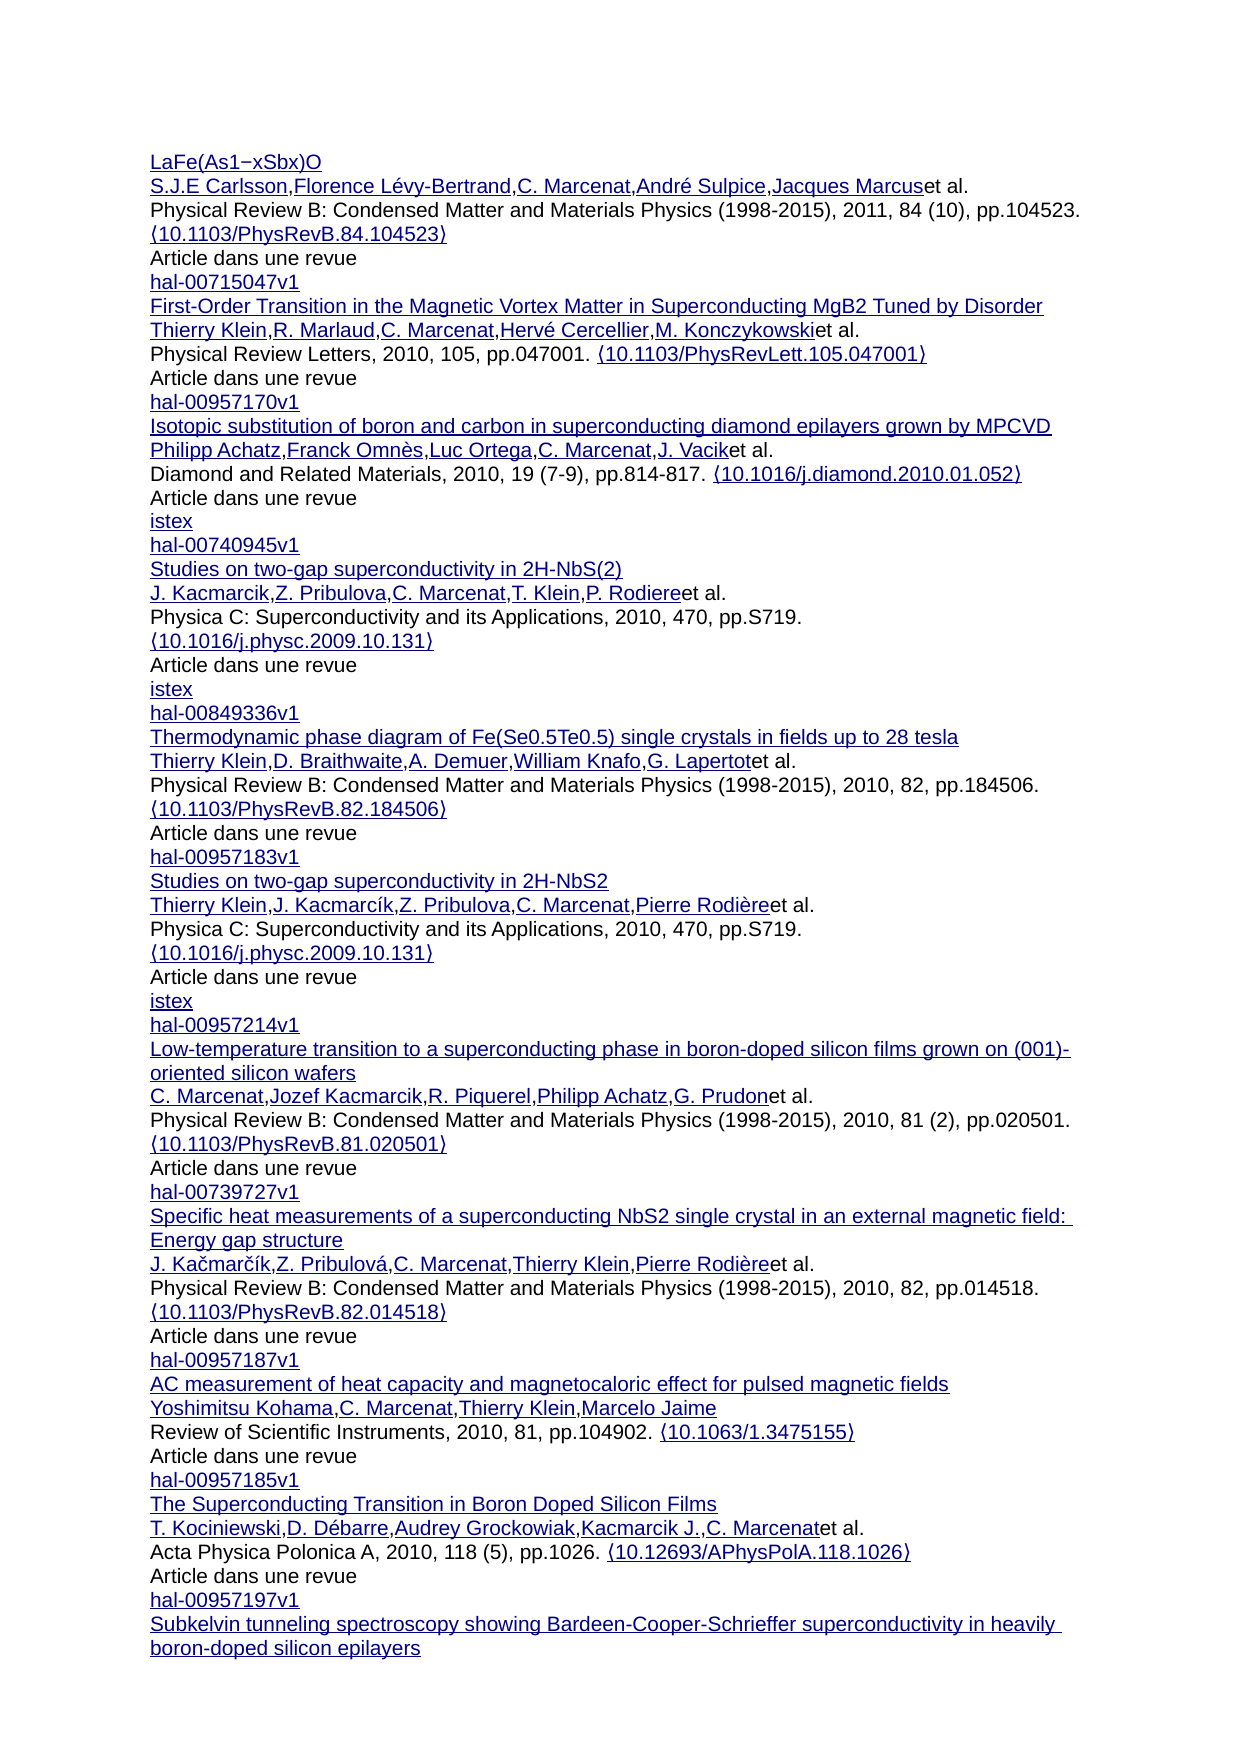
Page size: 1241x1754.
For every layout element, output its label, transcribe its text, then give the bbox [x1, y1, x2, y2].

table_cell Isotopic substitution of boron and carbon in superconducting diamond epilayers grown by MPCVD Philipp Achatz,Franck Omnès,Luc Ortega,C. Marcenat,J. Vaciket al. Diamond and Related Materials, 2010, 19 (7-9), pp.814-817. ⟨10.1016/j.diamond.2010.01.052⟩ Article dans une revue istex hal-00740945v1 [150, 414, 1090, 557]
table_cell AC measurement of heat capacity and magnetocaloric effect for pulsed magnetic fields Yoshimitsu Kohama,C. Marcenat,Thierry Klein,Marcelo Jaime Review of Scientific Instruments, 2010, 81, pp.104902. ⟨10.1063/1.3475155⟩ Article dans une revue hal-00957185v1 [150, 1372, 1090, 1492]
table_cell Thermodynamic phase diagram of Fe(Se0.5Te0.5) single crystals in fields up to 28 tesla Thierry Klein,D. Braithwaite,A. Demuer,William Knafo,G. Lapertotet al. Physical Review B: Condensed Matter and Materials Physics (1998-2015), 2010, 82, pp.184506. ⟨10.1103/PhysRevB.82.184506⟩ Article dans une revue hal-00957183v1 [150, 725, 1090, 869]
table_cell Studies on two-gap superconductivity in 2H-NbS(2) J. Kacmarcik,Z. Pribulova,C. Marcenat,T. Klein,P. Rodiereet al. Physica C: Superconductivity and its Applications, 2010, 470, pp.S719. ⟨10.1016/j.physc.2009.10.131⟩ Article dans une revue istex hal-00849336v1 [150, 557, 1090, 725]
table_cell Specific heat measurements of a superconducting NbS2 single crystal in an external magnetic field: Energy gap structure J. Kačmarčík,Z. Pribulová,C. Marcenat,Thierry Klein,Pierre Rodièreet al. Physical Review B: Condensed Matter and Materials Physics (1998-2015), 2010, 82, pp.014518. ⟨10.1103/PhysRevB.82.014518⟩ Article dans une revue hal-00957187v1 [150, 1204, 1090, 1372]
table_cell Low-temperature transition to a superconducting phase in boron-doped silicon films grown on (001)-oriented silicon wafers C. Marcenat,Jozef Kacmarcik,R. Piquerel,Philipp Achatz,G. Prudonet al. Physical Review B: Condensed Matter and Materials Physics (1998-2015), 2010, 81 (2), pp.020501. ⟨10.1103/PhysRevB.81.020501⟩ Article dans une revue hal-00739727v1 [150, 1036, 1090, 1204]
table_cell LaFe(As1−xSbx)O S.J.E Carlsson,Florence Lévy-Bertrand,C. Marcenat,André Sulpice,Jacques Marcuset al. Physical Review B: Condensed Matter and Materials Physics (1998-2015), 2011, 84 (10), pp.104523. ⟨10.1103/PhysRevB.84.104523⟩ Article dans une revue hal-00715047v1 [150, 150, 1090, 294]
table_cell First-Order Transition in the Magnetic Vortex Matter in Superconducting MgB2 Tuned by Disorder Thierry Klein,R. Marlaud,C. Marcenat,Hervé Cercellier,M. Konczykowskiet al. Physical Review Letters, 2010, 105, pp.047001. ⟨10.1103/PhysRevLett.105.047001⟩ Article dans une revue hal-00957170v1 [150, 294, 1090, 413]
table_cell The Superconducting Transition in Boron Doped Silicon Films T. Kociniewski,D. Débarre,Audrey Grockowiak,Kacmarcik J.,C. Marcenatet al. Acta Physica Polonica A, 2010, 118 (5), pp.1026. ⟨10.12693/APhysPolA.118.1026⟩ Article dans une revue hal-00957197v1 [150, 1492, 1090, 1611]
table_cell Studies on two-gap superconductivity in 2H-NbS2 Thierry Klein,J. Kacmarcík,Z. Pribulova,C. Marcenat,Pierre Rodièreet al. Physica C: Superconductivity and its Applications, 2010, 470, pp.S719. ⟨10.1016/j.physc.2009.10.131⟩ Article dans une revue istex hal-00957214v1 [150, 869, 1090, 1036]
table_cell Subkelvin tunneling spectroscopy showing Bardeen-Cooper-Schrieffer superconductivity in heavily boron-doped silicon epilayers [150, 1611, 1090, 1659]
